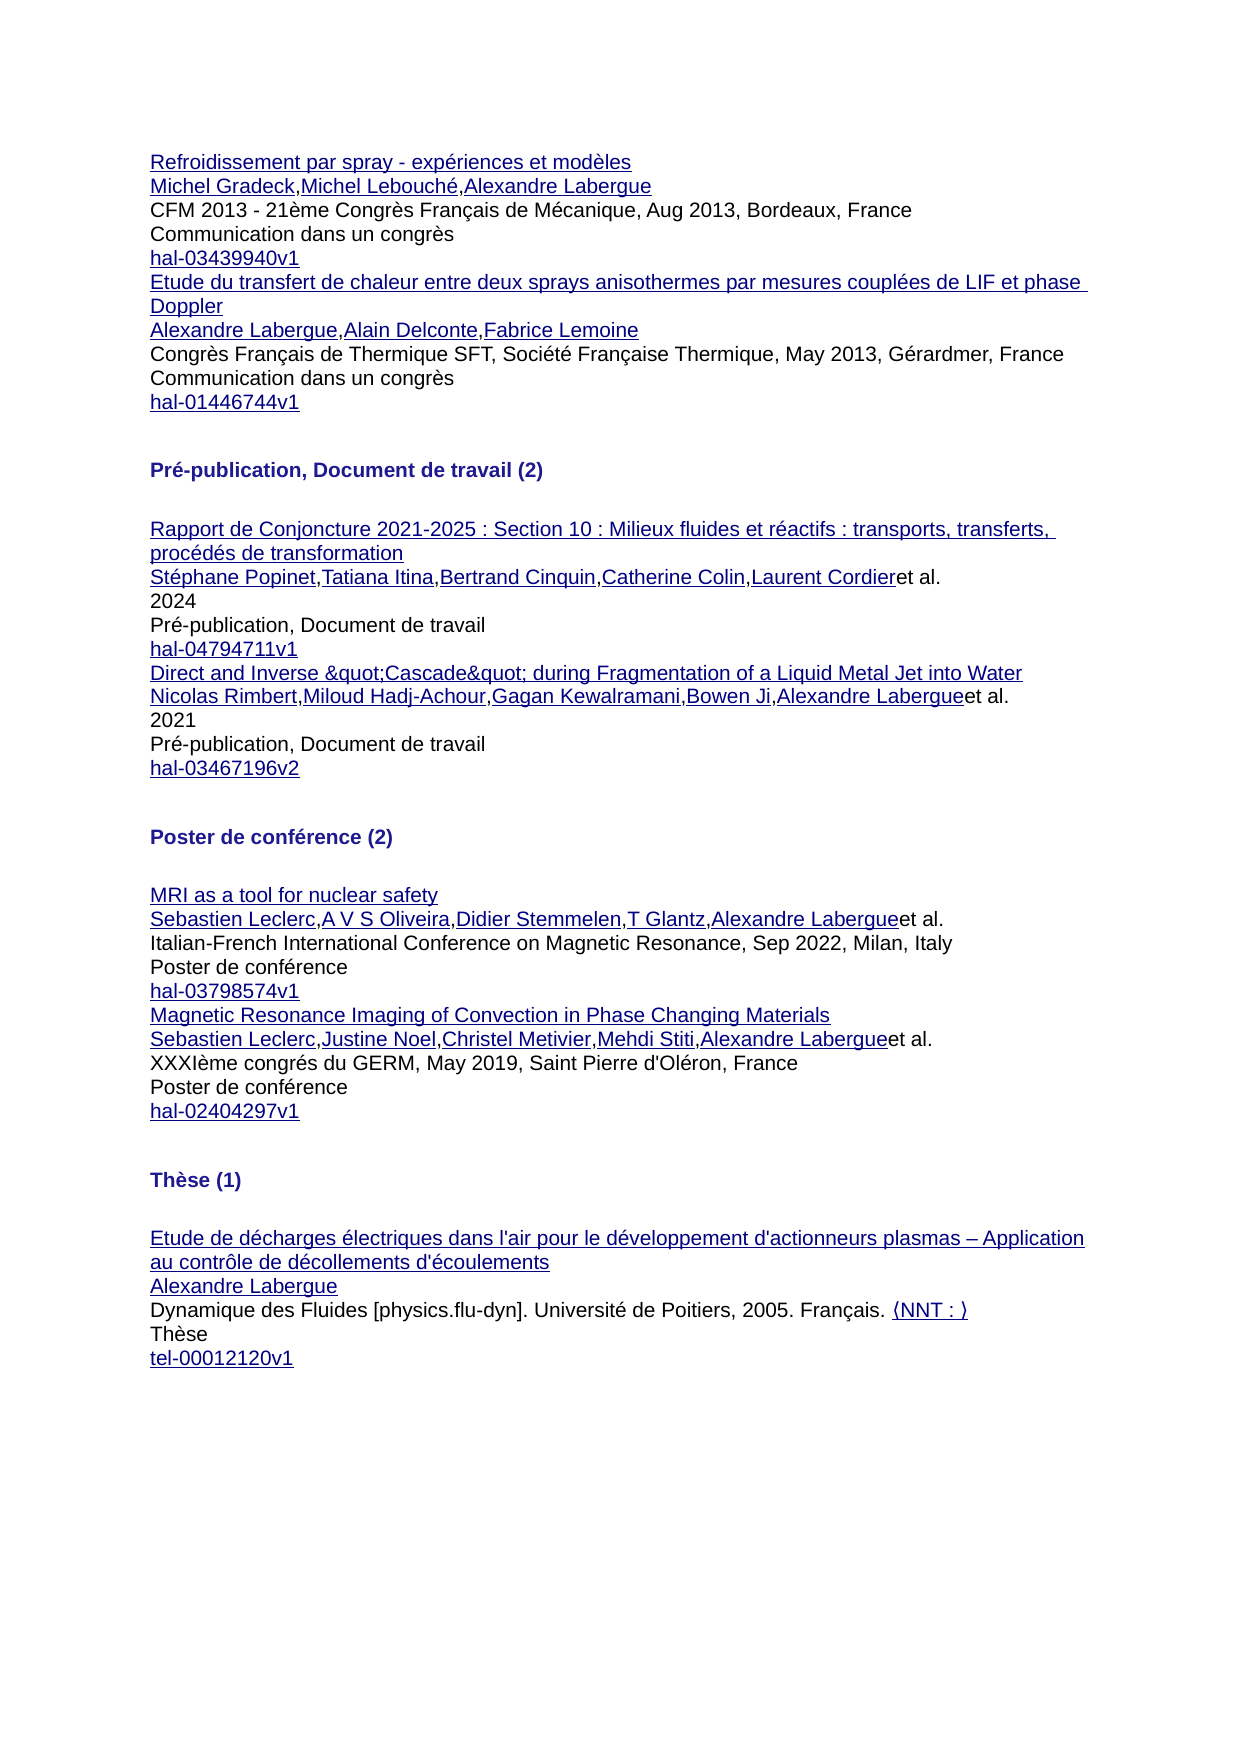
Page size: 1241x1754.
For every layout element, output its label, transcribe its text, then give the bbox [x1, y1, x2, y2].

table_header Etude de décharges électriques dans l'air pour le développement d'actionneurs plasmas – Application au contrôle de décollements d'écoulements Alexandre Labergue Dynamique des Fluides [physics.flu-dyn]. Université de Poitiers, 2005. Français. ⟨NNT : ⟩ Thèse tel-00012120v1 [150, 1226, 1090, 1370]
table_cell Etude du transfert de chaleur entre deux sprays anisothermes par mesures couplées de LIF et phase Doppler Alexandre Labergue,Alain Delconte,Fabrice Lemoine Congrès Français de Thermique SFT, Société Française Thermique, May 2013, Gérardmer, France Communication dans un congrès hal-01446744v1 [150, 270, 1090, 413]
subtitle Poster de conférence (2) [150, 825, 1090, 849]
subtitle Pré-publication, Document de travail (2) [150, 458, 1090, 482]
subtitle Thèse (1) [150, 1168, 1090, 1192]
table_cell Magnetic Resonance Imaging of Convection in Phase Changing Materials Sebastien Leclerc,Justine Noel,Christel Metivier,Mehdi Stiti,Alexandre Labergueet al. XXXIème congrés du GERM, May 2019, Saint Pierre d'Oléron, France Poster de conférence hal-02404297v1 [150, 1003, 1090, 1123]
table_header MRI as a tool for nuclear safety Sebastien Leclerc,A V S Oliveira,Didier Stemmelen,T Glantz,Alexandre Labergueet al. Italian-French International Conference on Magnetic Resonance, Sep 2022, Milan, Italy Poster de conférence hal-03798574v1 [150, 883, 1090, 1003]
table_header Rapport de Conjoncture 2021-2025 : Section 10 : Milieux fluides et réactifs : transports, transferts, procédés de transformation Stéphane Popinet,Tatiana Itina,Bertrand Cinquin,Catherine Colin,Laurent Cordieret al. 2024 Pré-publication, Document de travail hal-04794711v1 [150, 517, 1090, 660]
table_cell Refroidissement par spray - expériences et modèles Michel Gradeck,Michel Lebouché,Alexandre Labergue CFM 2013 - 21ème Congrès Français de Mécanique, Aug 2013, Bordeaux, France Communication dans un congrès hal-03439940v1 [150, 150, 1090, 270]
table_cell Direct and Inverse &quot;Cascade&quot; during Fragmentation of a Liquid Metal Jet into Water Nicolas Rimbert,Miloud Hadj-Achour,Gagan Kewalramani,Bowen Ji,Alexandre Labergueet al. 2021 Pré-publication, Document de travail hal-03467196v2 [150, 660, 1090, 780]
